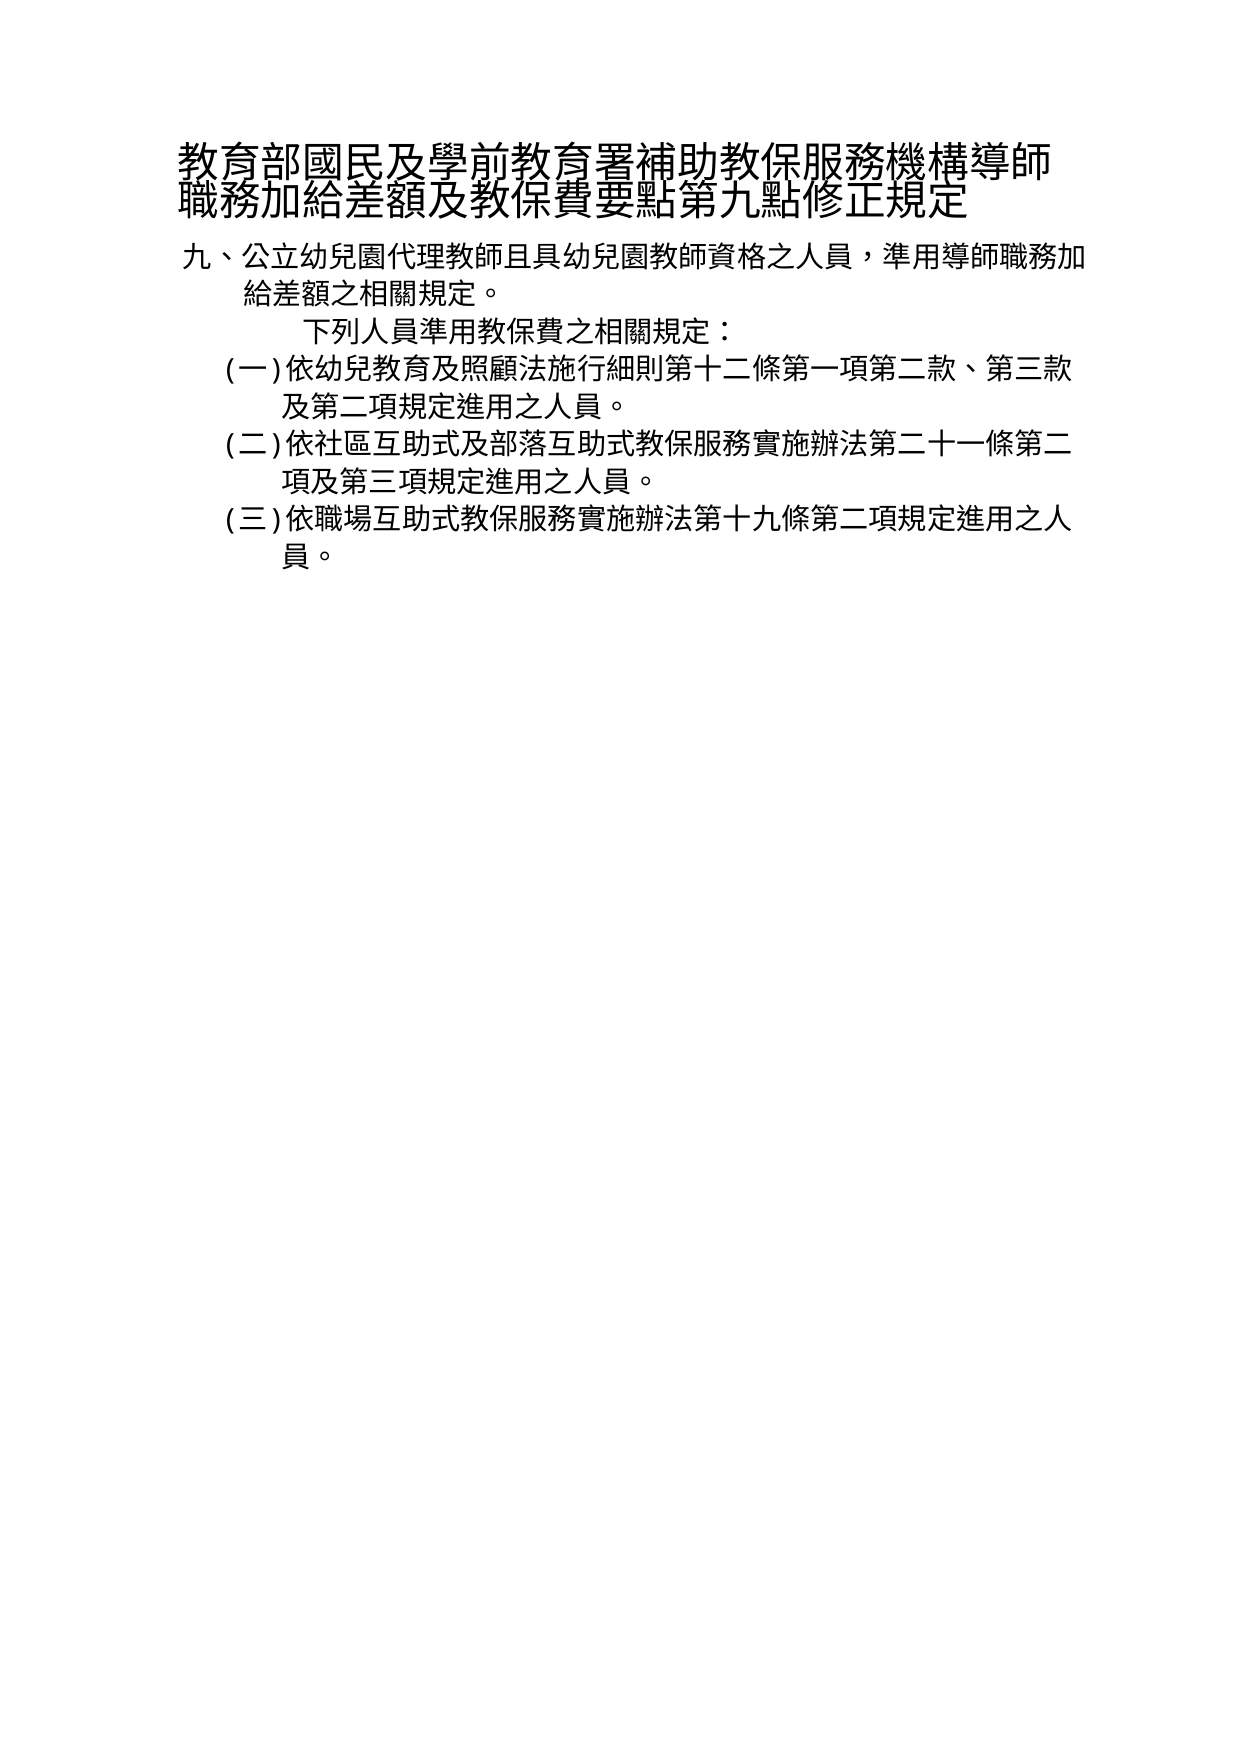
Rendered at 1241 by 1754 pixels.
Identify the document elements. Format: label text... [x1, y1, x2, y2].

text (一)依幼兒教育及照顧法施行細則第十二條第一項第二款、第三款及第二項規定進用之人員。 [221, 350, 1092, 425]
text (二)依社區互助式及部落互助式教保服務實施辦法第二十一條第二項及第三項規定進用之人員。 [221, 425, 1092, 500]
text 九、公立幼兒園代理教師且具幼兒園教師資格之人員，準用導師職務加給差額之相關規定。 [183, 237, 1092, 312]
text (三)依職場互助式教保服務實施辦法第十九條第二項規定進用之人員。 [221, 500, 1092, 575]
text 教育部國民及學前教育署補助教保服務機構導師職務加給差額及教保費要點第九點修正規定 [177, 148, 1092, 223]
text 下列人員準用教保費之相關規定： [302, 312, 1092, 350]
